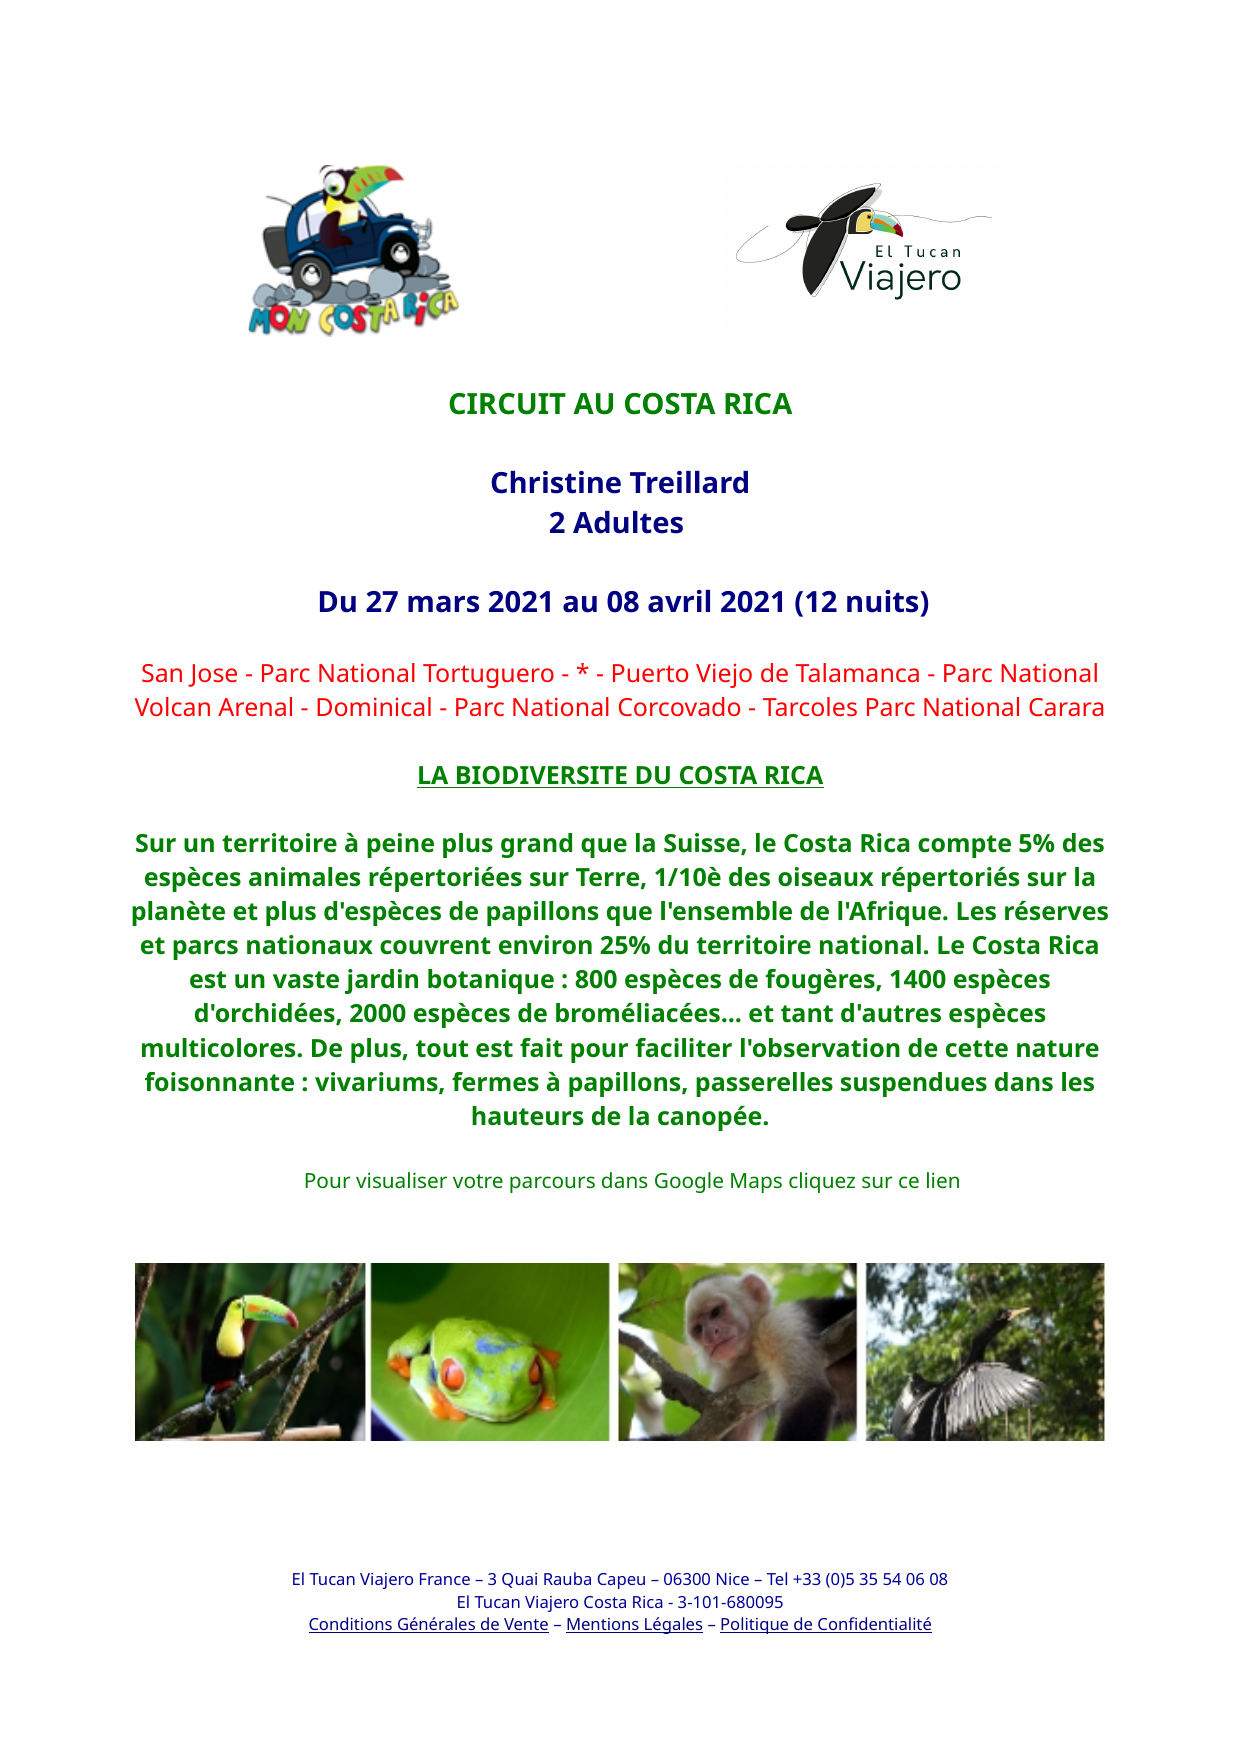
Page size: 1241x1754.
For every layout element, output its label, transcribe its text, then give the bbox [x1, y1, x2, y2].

text San Jose - Parc National Tortuguero - * - Puerto Viejo de Talamanca - Parc National Volcan Arenal - Dominical - Parc National Corcovado - Tarcoles Parc National Carara [118, 656, 1122, 724]
text Du 27 mars 2021 au 08 avril 2021 (12 nuits) [118, 582, 1122, 621]
text LA BIODIVERSITE DU COSTA RICA [118, 758, 1122, 792]
text Christine Treillard [118, 463, 1122, 502]
picture [135, 1263, 1116, 1441]
text 2 Adultes [118, 502, 1122, 542]
picture [248, 165, 460, 337]
text Pour visualiser votre parcours dans Google Maps cliquez sur ce lien [118, 1166, 1146, 1195]
picture [723, 163, 1019, 338]
table_header [620, 118, 1122, 383]
text CIRCUIT AU COSTA RICA [118, 383, 1122, 423]
table_header [118, 118, 620, 383]
text Sur un territoire à peine plus grand que la Suisse, le Costa Rica compte 5% des espèces animales répertoriées sur Terre, 1/10è des oiseaux répertoriés sur la planète et plus d'espèces de papillons que l'ensemble de l'Afrique. Les réserves et parcs nationaux couvrent environ 25% du territoire national. Le Costa Rica est un vaste jardin botanique : 800 espèces de fougères, 1400 espèces d'orchidées, 2000 espèces de broméliacées... et tant d'autres espèces multicolores. De plus, tout est fait pour faciliter l'observation de cette nature foisonnante : vivariums, fermes à papillons, passerelles suspendues dans les hauteurs de la canopée. [118, 826, 1122, 1132]
